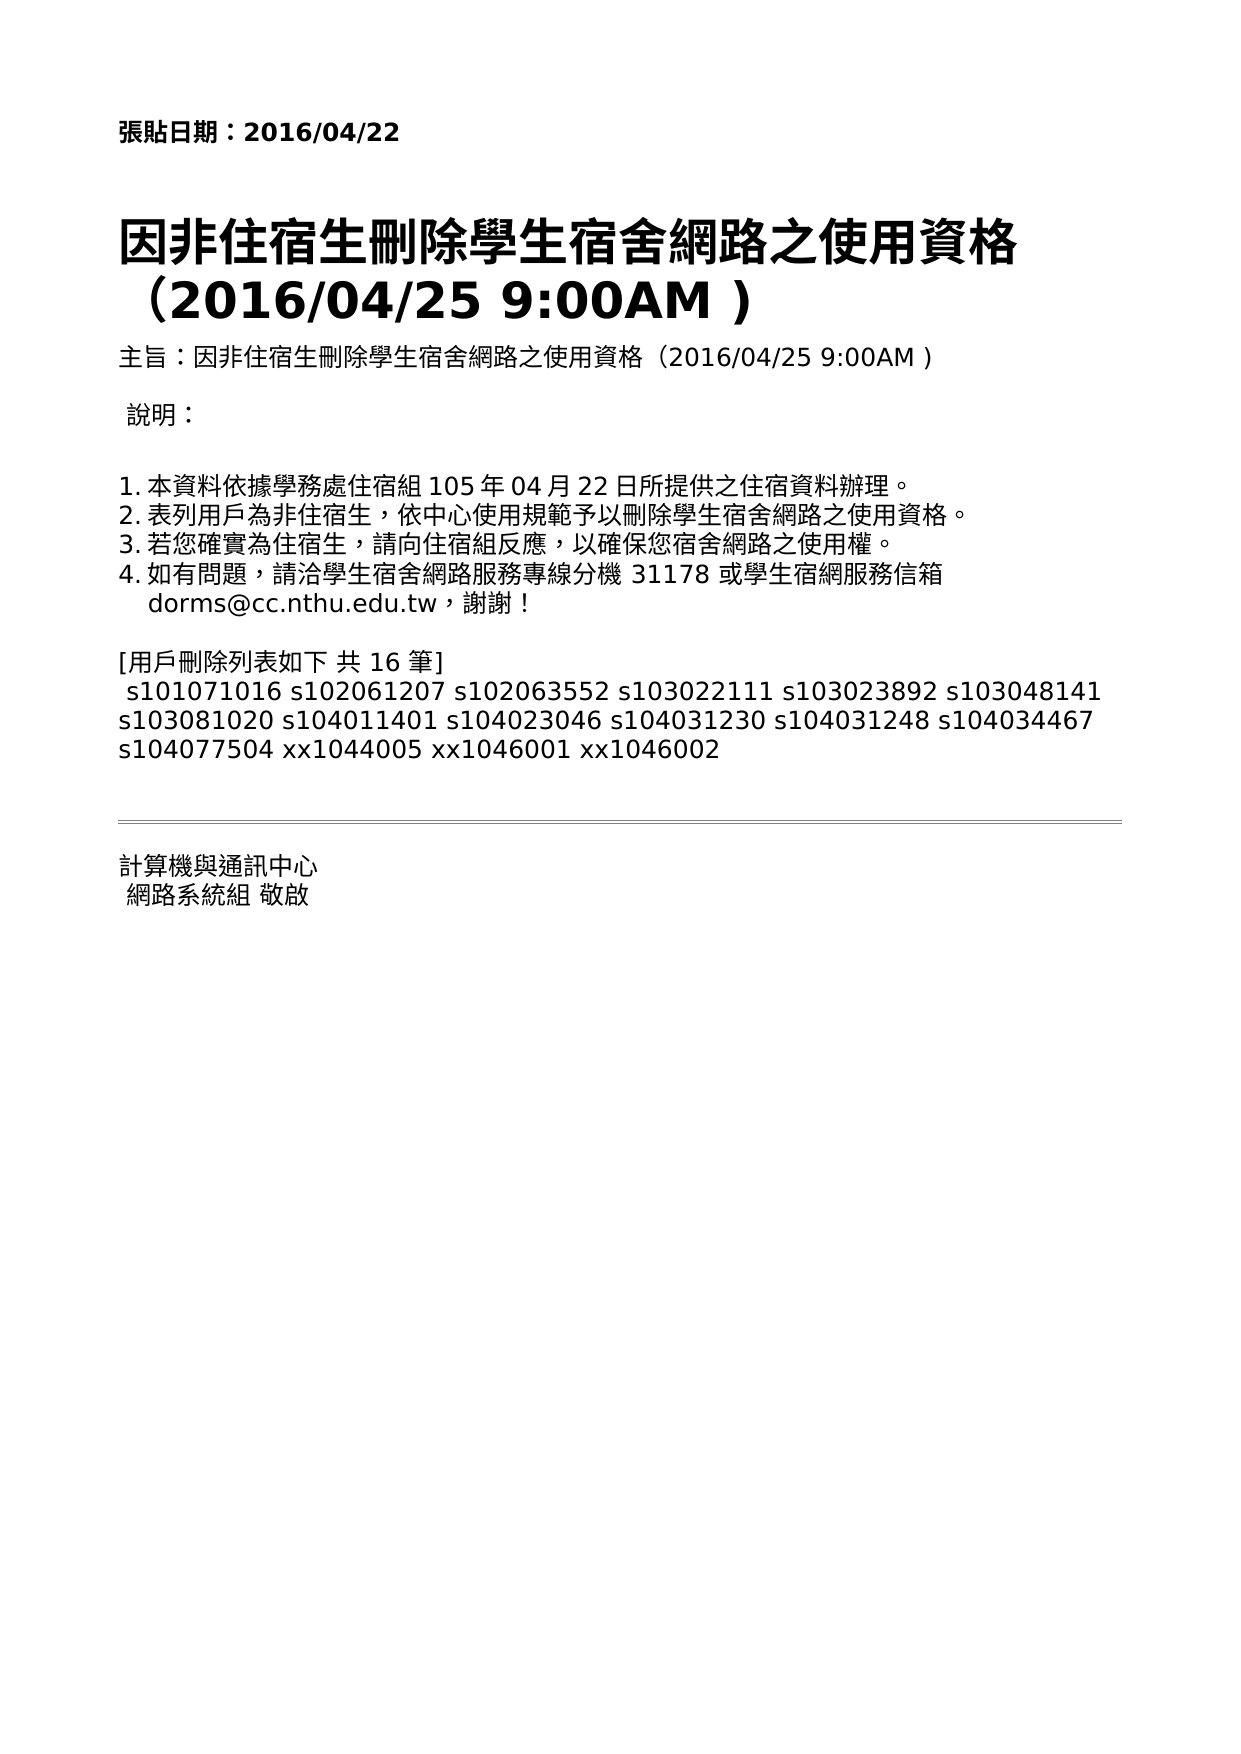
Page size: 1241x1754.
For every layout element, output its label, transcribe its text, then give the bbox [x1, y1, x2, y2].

list 若您確實為住宿生，請向住宿組反應，以確保您宿舍網路之使用權。 [118, 531, 1122, 560]
list 如有問題，請洽學生宿舍網路服務專線分機 31178 或學生宿網服務信箱dorms@cc.nthu.edu.tw，謝謝！ [118, 560, 1122, 618]
list 表列用戶為非住宿生，依中心使用規範予以刪除學生宿舍網路之使用資格。 [118, 502, 1122, 531]
subtitle 因非住宿生刪除學生宿舍網路之使用資格（2016/04/25 9:00AM ) [118, 214, 1122, 330]
text 主旨：因非住宿生刪除學生宿舍網路之使用資格（2016/04/25 9:00AM ) 說明： [118, 343, 1122, 430]
text 張貼日期：2016/04/22 [118, 118, 1122, 176]
text 計算機與通訊中心 網路系統組 敬啟 [118, 852, 1122, 911]
list 本資料依據學務處住宿組105年04月22日所提供之住宿資料辦理。 [118, 472, 1122, 502]
text [用戶刪除列表如下 共 16 筆] s101071016 s102061207 s102063552 s103022111 s103023892 s103048141 s103081020 s104011401 s104023046 s104031230 s104031248 s104034467 s104077504 xx1044005 xx1046001 xx1046002 [118, 648, 1122, 793]
